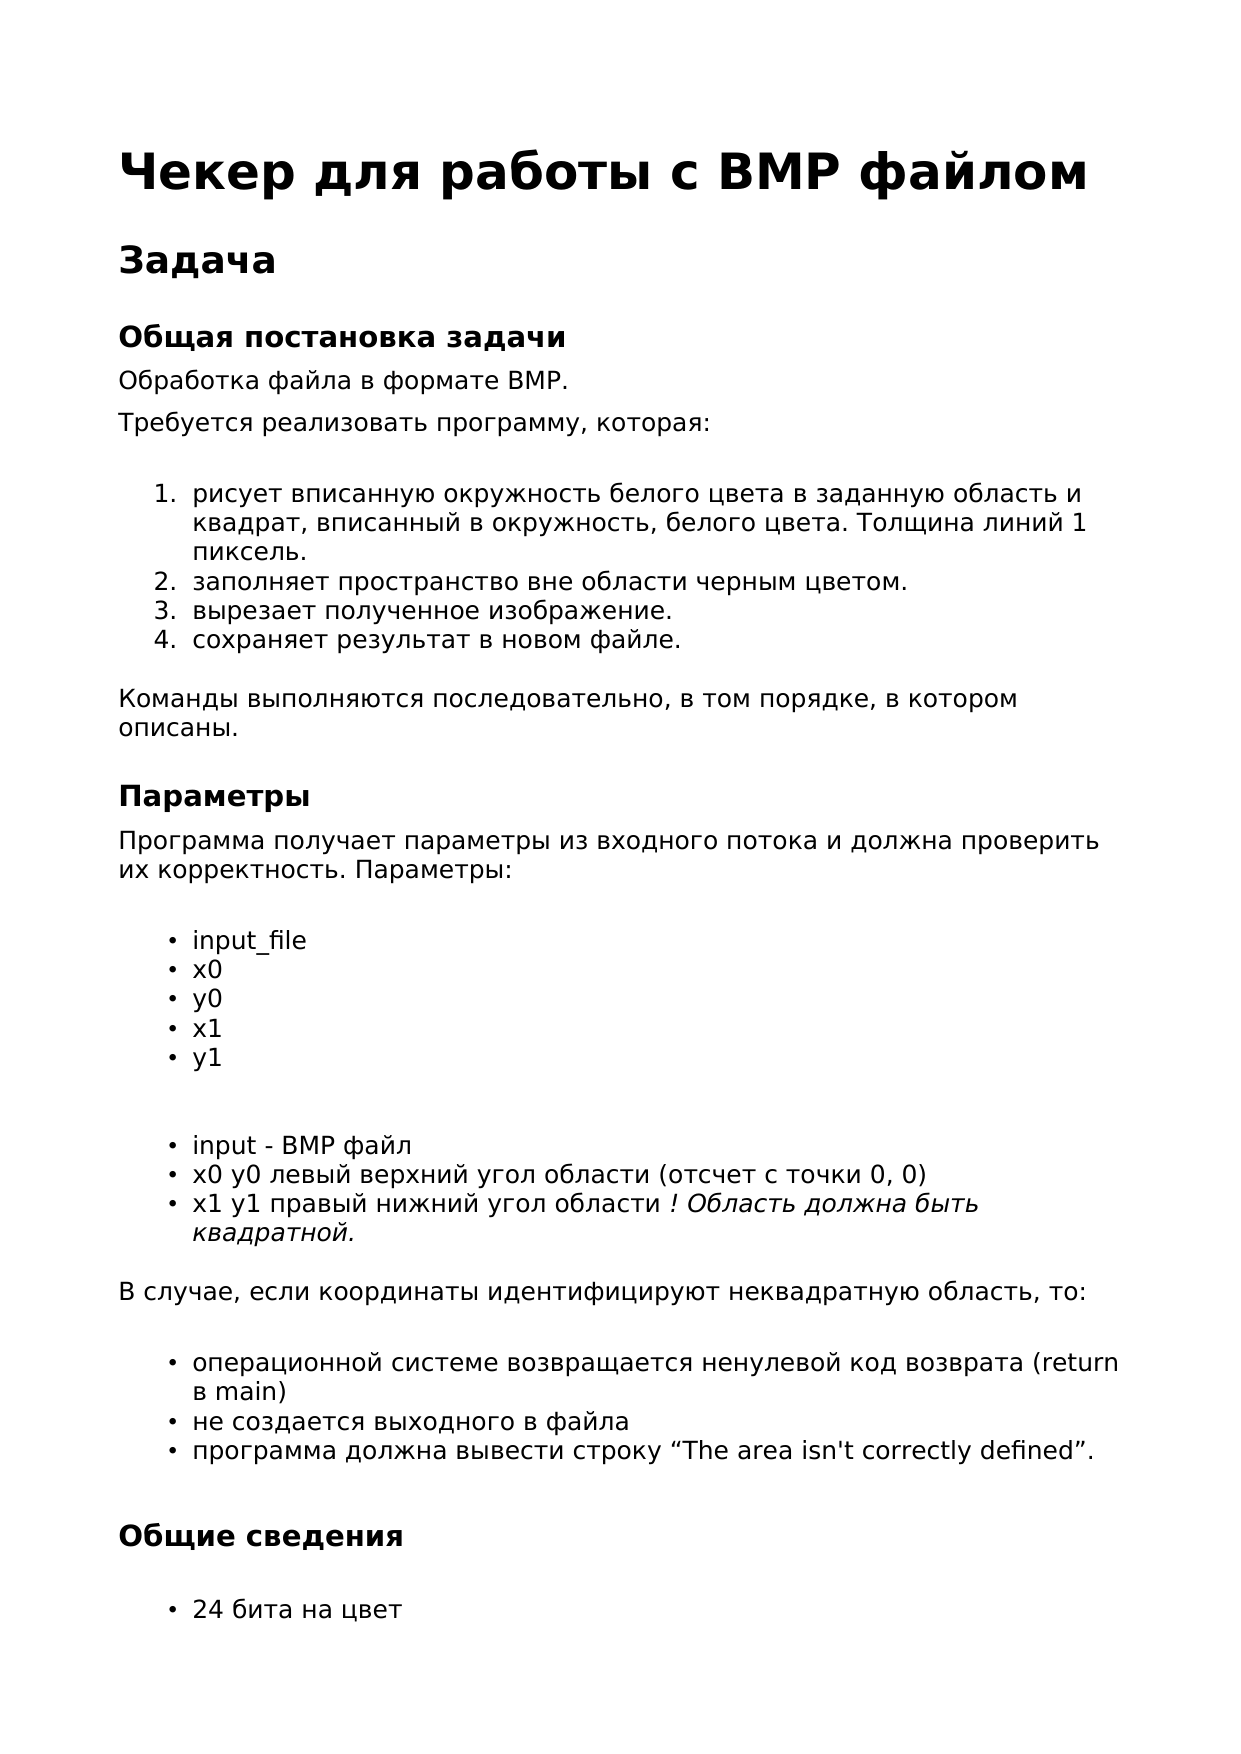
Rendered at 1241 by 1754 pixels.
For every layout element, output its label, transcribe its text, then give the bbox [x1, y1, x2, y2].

text Обработка файла в формате BMP. [118, 366, 1122, 396]
list не создается выходного в файла [177, 1407, 1122, 1436]
subtitle Задача [118, 239, 1122, 282]
list 24 бита на цвет [177, 1596, 1122, 1625]
subtitle Чекер для работы с BMP файлом [118, 143, 1122, 201]
list x0 y0 левый верхний угол области (отсчет с точки 0, 0) [177, 1160, 1122, 1189]
list вырезает полученное изображение. [177, 596, 1122, 625]
text В случае, если координаты идентифицируют неквадратную область, то: [118, 1277, 1122, 1306]
subtitle Общая постановка задачи [118, 320, 1122, 354]
list заполняет пространство вне области черным цветом. [177, 567, 1122, 596]
list программа должна вывести строку “The area isn't correctly defined”. [177, 1436, 1122, 1465]
subtitle Параметры [118, 779, 1122, 813]
list x0 [177, 956, 1122, 985]
text Требуется реализовать программу, которая: [118, 408, 1122, 437]
text Команды выполняются последовательно, в том порядке, в котором описаны. [118, 684, 1122, 742]
list input_file [177, 926, 1122, 956]
subtitle Общие сведения [118, 1519, 1122, 1553]
list x1 y1 правый нижний угол области ! Область должна быть квадратной. [177, 1189, 1122, 1248]
list операционной системе возвращается ненулевой код возврата (return в main) [177, 1348, 1122, 1407]
list x1 [177, 1014, 1122, 1043]
list y1 [177, 1043, 1122, 1072]
list сохраняет результат в новом файле. [177, 625, 1122, 654]
text Программа получает параметры из входного потока и должна проверить их корректность. Параметры: [118, 826, 1122, 884]
list input - BMP файл [177, 1131, 1122, 1160]
list рисует вписанную окружность белого цвета в заданную область и квадрат, вписанный в окружность, белого цвета. Толщина линий 1 пиксель. [177, 479, 1122, 567]
list y0 [177, 985, 1122, 1014]
